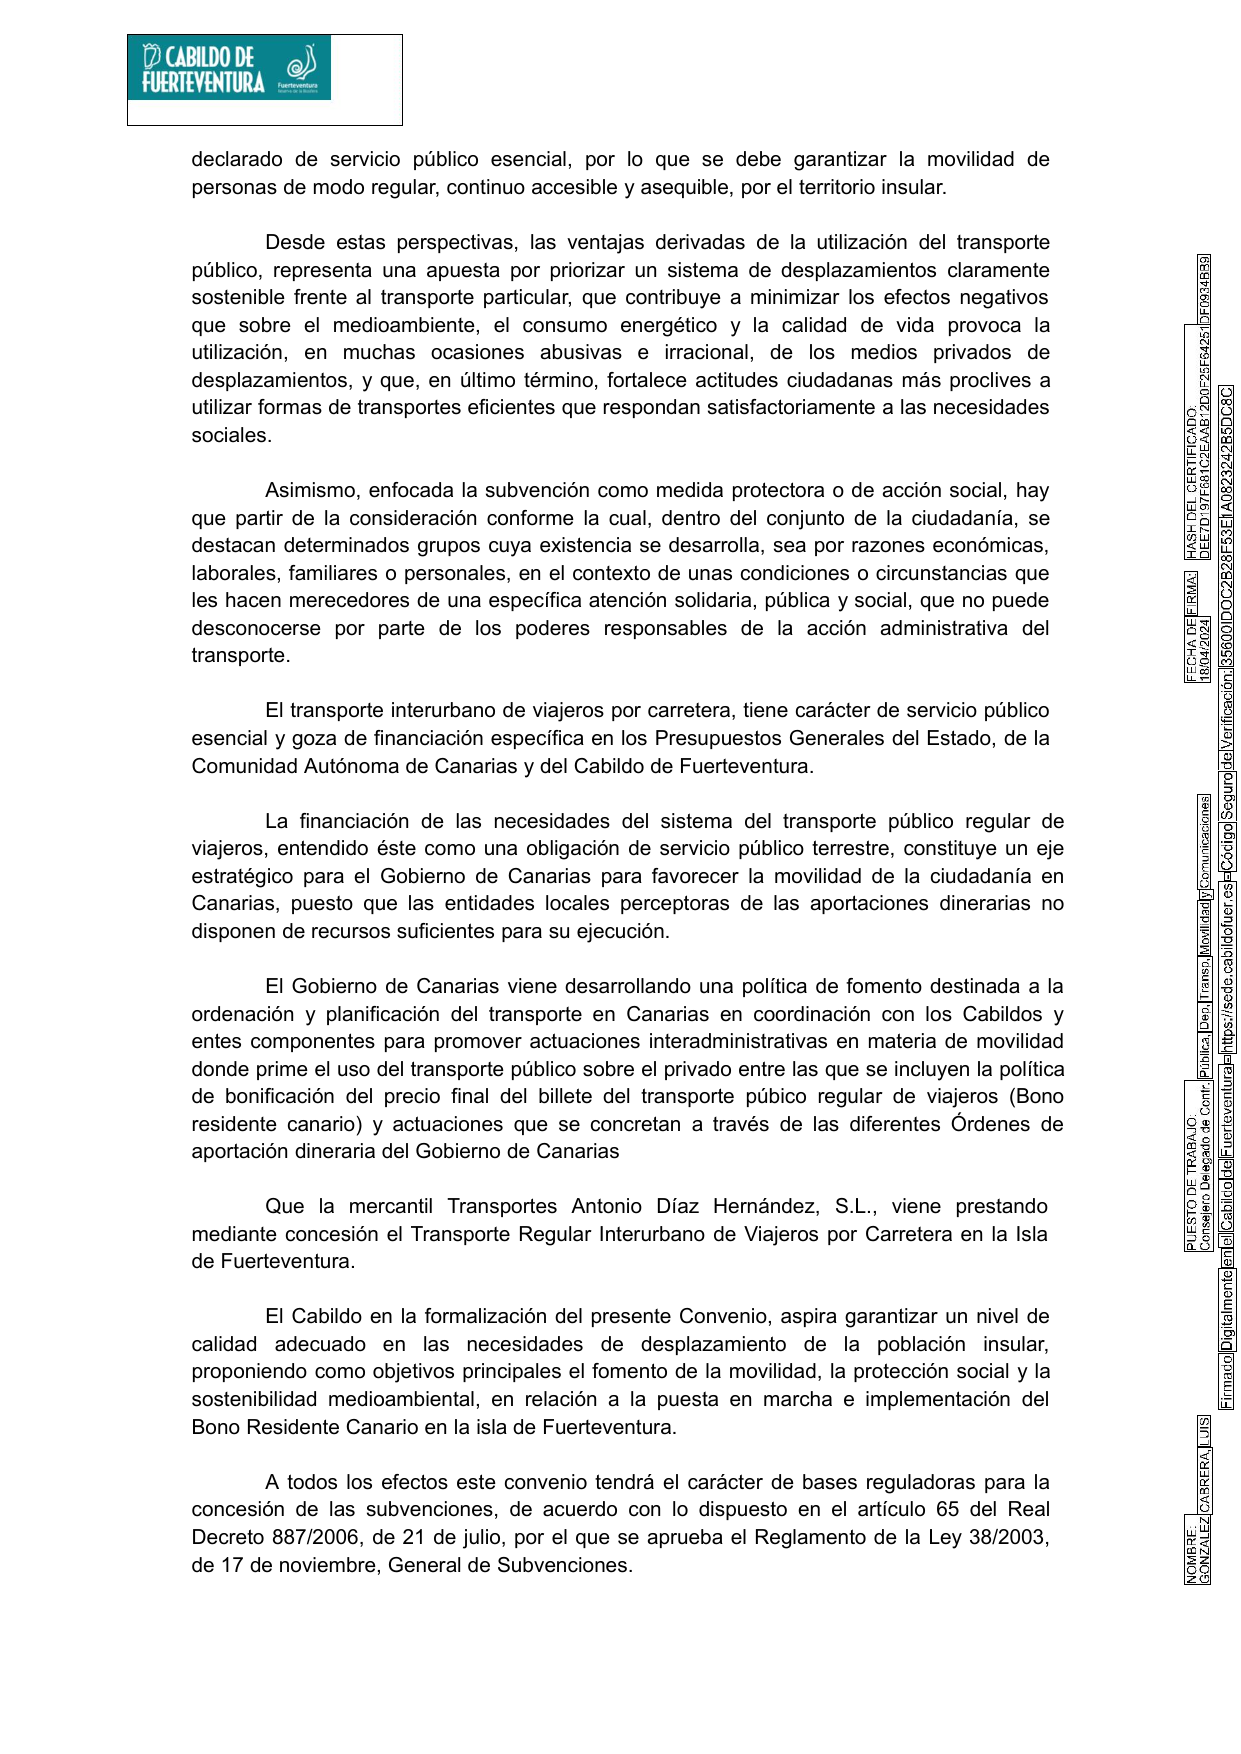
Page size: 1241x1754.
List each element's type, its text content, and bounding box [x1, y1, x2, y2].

picture [1198, 901, 1210, 955]
picture [1219, 882, 1236, 1053]
text personas de modo regular, continuo accesible y asequible, por el territorio insular. [191, 176, 1074, 199]
text sostenibilidad medioambiental, en relación a la puesta en marcha e implementación del [191, 1388, 1074, 1411]
text utilizar formas de transportes eficientes que respondan satisfactoriamente a las necesidades [191, 396, 1074, 419]
text donde prime el uso del transporte público sobre el privado entre las que se incluyen la política [191, 1057, 1088, 1081]
picture [1218, 772, 1237, 822]
picture [1219, 1269, 1236, 1351]
text proponiendo como objetivos principales el fomento de la movilidad, la protección social y la [191, 1360, 1074, 1384]
text aportación dineraria del Gobierno de Canarias [191, 1140, 1088, 1163]
picture [1185, 1515, 1210, 1584]
text concesión de las subvenciones, de acuerdo con lo dispuesto en el artículo 65 del Real [191, 1498, 1074, 1521]
picture [1219, 669, 1233, 750]
picture [1185, 1081, 1213, 1251]
picture [1185, 572, 1197, 615]
text mediante concesión el Transporte Regular Interurbano de Viajeros por Carretera en la Isla [191, 1223, 1074, 1246]
text desconocerse por parte de los poderes responsables de la acción administrativa del [191, 617, 1074, 640]
text disponen de recursos suficientes para su ejecución. [191, 920, 1088, 943]
text Que la mercantil Transportes Antonio Díaz Hernández, S.L., viene prestando [265, 1195, 1074, 1218]
text desplazamientos, y que, en último término, fortalece actitudes ciudadanas más proclives a [191, 369, 1074, 392]
text Asimismo, enfocada la subvención como medida protectora o de acción social, hay [265, 479, 1074, 502]
picture [128, 35, 402, 125]
text Decreto 887/2006, de 21 de julio, por el que se aprueba el Reglamento de la Ley 38/2003, [191, 1526, 1074, 1549]
text El Cabildo en la formalización del presente Convenio, aspira garantizar un nivel de [265, 1305, 1074, 1329]
text viajeros, entendido éste como una obligación de servicio público terrestre, constituye un eje [191, 837, 1088, 860]
picture [1219, 823, 1236, 871]
picture [1198, 255, 1210, 324]
text público, representa una apuesta por priorizar un sistema de desplazamientos claramente [191, 258, 1074, 282]
picture [1218, 751, 1237, 771]
picture [1198, 957, 1212, 1001]
text A todos los efectos este convenio tendrá el carácter de bases reguladoras para la [265, 1471, 1074, 1494]
text de bonificación del precio final del billete del transporte púbico regular de viajeros (Bono [191, 1085, 1088, 1108]
text Canarias, puesto que las entidades locales perceptoras de las aportaciones dinerarias no [191, 892, 1088, 916]
text transporte. [191, 644, 1074, 667]
text Bono Residente Canario en la isla de Fuerteventura. [191, 1416, 1074, 1439]
picture [1219, 1354, 1233, 1409]
picture [1198, 1416, 1210, 1446]
text de Fuerteventura. [191, 1250, 1074, 1273]
picture [1219, 1234, 1233, 1247]
text sociales. [191, 424, 1074, 447]
picture [1198, 795, 1210, 889]
text destacan determinados grupos cuya existencia se desarrolla, sea por razones económicas, [191, 534, 1074, 557]
picture [1219, 1160, 1233, 1178]
text Comunidad Autónoma de Canarias y del Cabildo de Fuerteventura. [191, 754, 1074, 778]
picture [1219, 386, 1233, 517]
picture [1222, 1249, 1233, 1267]
picture [1198, 1448, 1212, 1514]
text La financiación de las necesidades del sistema del transporte público regular de [265, 809, 1088, 833]
text utilización, en muchas ocasiones abusivas e irracional, de los medios privados de [191, 341, 1074, 364]
picture [1200, 890, 1213, 899]
picture [1219, 1180, 1233, 1231]
text entes componentes para promover actuaciones interadministrativas en materia de movilidad [191, 1030, 1088, 1053]
picture [1185, 617, 1210, 682]
text que partir de la consideración conforme la cual, dentro del conjunto de la ciudadanía, se [191, 506, 1074, 530]
text laborales, familiares o personales, en el contexto de unas condiciones o circunstancias que [191, 561, 1074, 585]
text estratégico para el Gobierno de Canarias para favorecer la movilidad de la ciudadanía en [191, 865, 1088, 888]
text declarado de servicio público esencial, por lo que se debe garantizar la movilidad de [191, 148, 1074, 171]
picture [1198, 1003, 1212, 1031]
text que sobre el medioambiente, el consumo energético y la calidad de vida provoca la [191, 314, 1074, 337]
text El Gobierno de Canarias viene desarrollando una política de fomento destinada a la [265, 975, 1088, 998]
text El transporte interurbano de viajeros por carretera, tiene carácter de servicio público [265, 699, 1074, 722]
text ordenación y planificación del transporte en Canarias en coordinación con los Cabildos y [191, 1002, 1088, 1026]
text de 17 de noviembre, General de Subvenciones. [191, 1553, 1074, 1577]
picture [1219, 518, 1233, 666]
text residente canario) y actuaciones que se concretan a través de las diferentes Órdenes de [191, 1112, 1088, 1136]
picture [1219, 1065, 1233, 1157]
text Desde estas perspectivas, las ventajas derivadas de la utilización del transporte [265, 231, 1074, 254]
text calidad adecuado en las necesidades de desplazamiento de la población insular, [191, 1333, 1074, 1356]
picture [1185, 325, 1210, 559]
text sostenible frente al transporte particular, que contribuye a minimizar los efectos negativos [191, 286, 1074, 309]
picture [1198, 1033, 1212, 1078]
text les hacen merecedores de una específica atención solidaria, pública y social, que no puede [191, 589, 1074, 612]
text esencial y goza de financiación específica en los Presupuestos Generales del Estado, de la [191, 727, 1074, 750]
